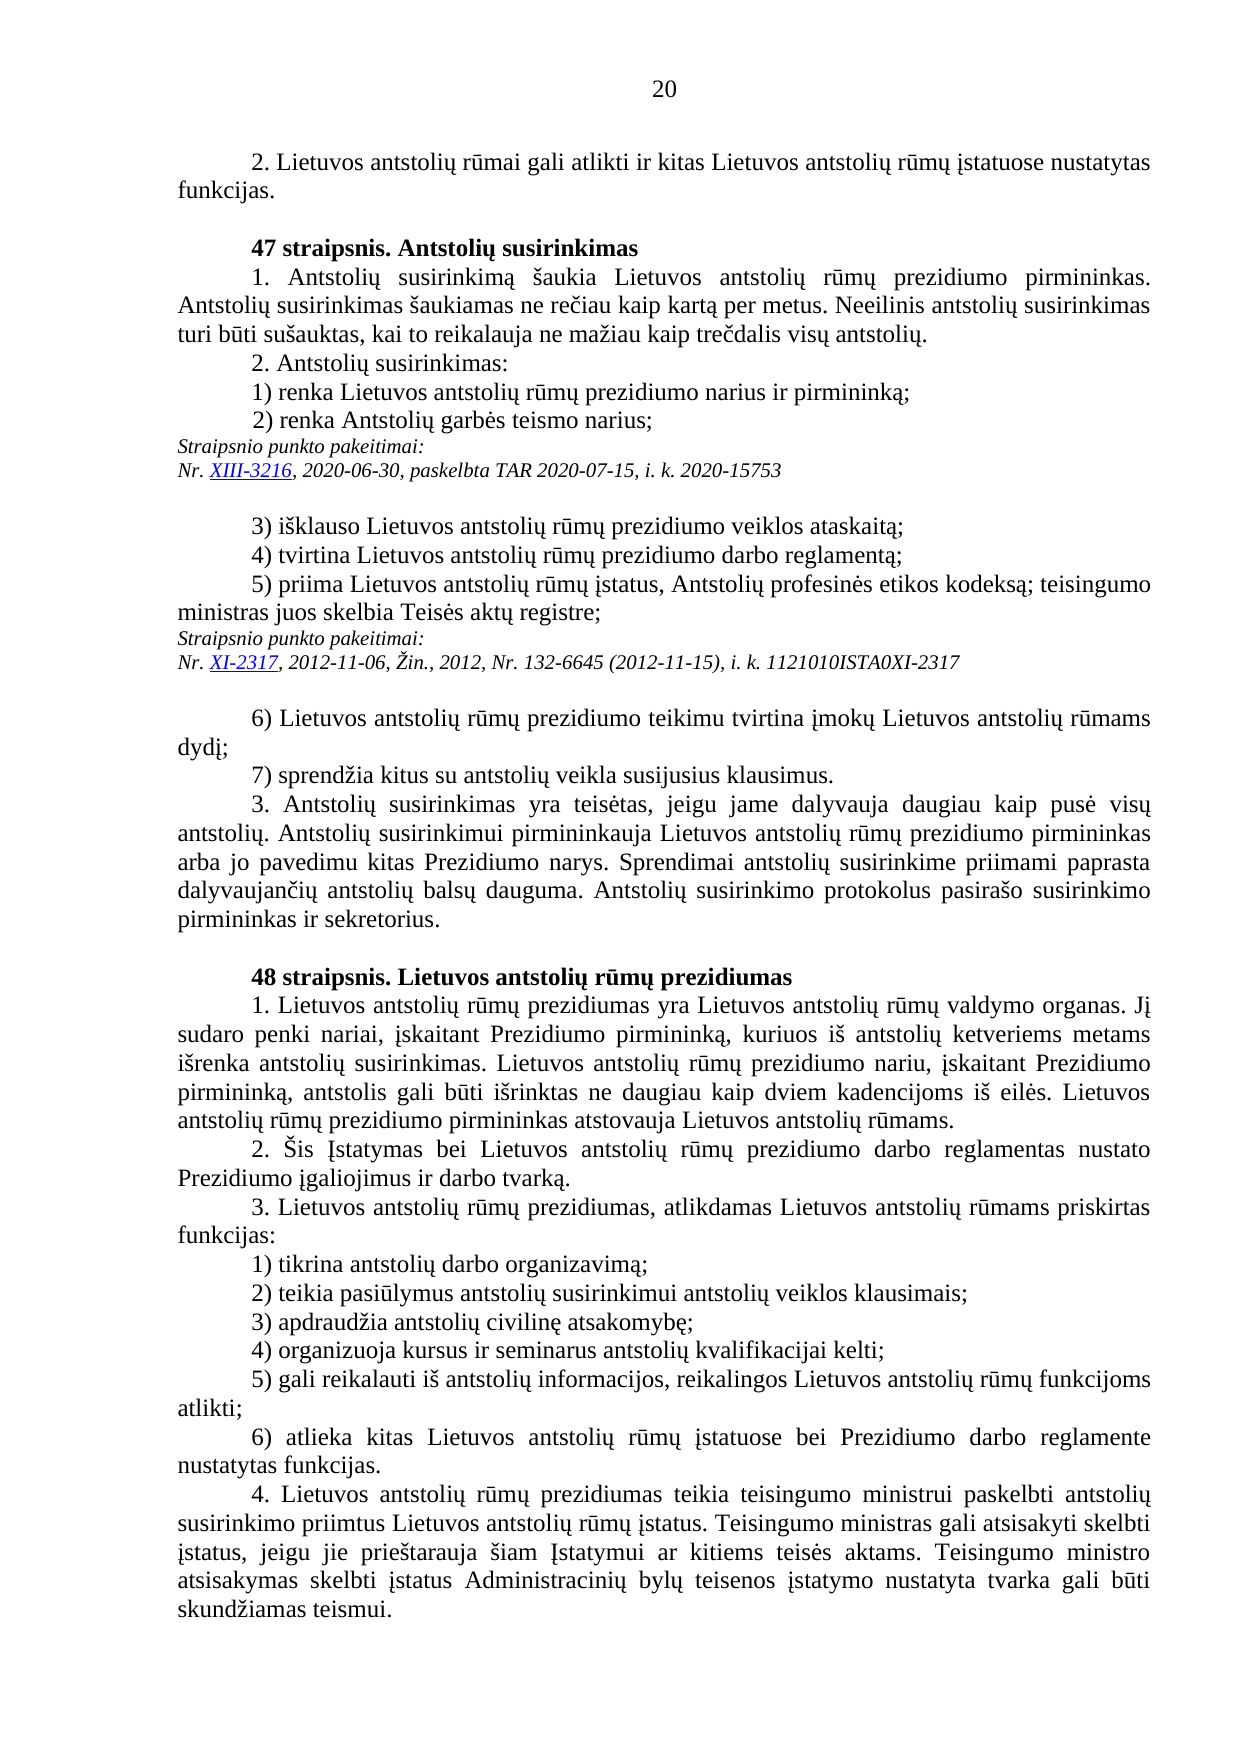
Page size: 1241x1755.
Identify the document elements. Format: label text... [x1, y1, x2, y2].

text 5) priima Lietuvos antstolių rūmų įstatus, Antstolių profesinės etikos kodeksą; teisingumo ministras juos skelbia Teisės aktų registre; [177, 569, 1152, 626]
text 2. Antstolių susirinkimas: [177, 348, 1152, 377]
text 3. Lietuvos antstolių rūmų prezidiumas, atlikdamas Lietuvos antstolių rūmams priskirtas funkcijas: [177, 1192, 1152, 1249]
text 3. Antstolių susirinkimas yra teisėtas, jeigu jame dalyvauja daugiau kaip pusė visų antstolių. Antstolių susirinkimui pirmininkauja Lietuvos antstolių rūmų prezidiumo pirmininkas arba jo pavedimu kitas Prezidiumo narys. Sprendimai antstolių susirinkime priimami paprasta dalyvaujančių antstolių balsų dauguma. Antstolių susirinkimo protokolus pasirašo susirinkimo pirmininkas ir sekretorius. [177, 789, 1152, 933]
text 1) renka Lietuvos antstolių rūmų prezidiumo narius ir pirmininką; [177, 377, 1152, 406]
text 4) organizuoja kursus ir seminarus antstolių kvalifikacijai kelti; [177, 1336, 1152, 1364]
text Straipsnio punkto pakeitimai: [177, 626, 1152, 650]
text 2) renka Antstolių garbės teismo narius; [177, 406, 1152, 434]
text 7) sprendžia kitus su antstolių veikla susijusius klausimus. [177, 761, 1152, 789]
text 3) apdraudžia antstolių civilinę atsakomybę; [177, 1307, 1152, 1336]
text 1. Antstolių susirinkimą šaukia Lietuvos antstolių rūmų prezidiumo pirmininkas. Antstolių susirinkimas šaukiamas ne rečiau kaip kartą per metus. Neeilinis antstolių susirinkimas turi būti sušauktas, kai to reikalauja ne mažiau kaip trečdalis visų antstolių. [177, 262, 1152, 348]
text 2) teikia pasiūlymus antstolių susirinkimui antstolių veiklos klausimais; [177, 1278, 1152, 1307]
text Straipsnio punkto pakeitimai: [177, 434, 1152, 458]
text 4. Lietuvos antstolių rūmų prezidiumas teikia teisingumo ministrui paskelbti antstolių susirinkimo priimtus Lietuvos antstolių rūmų įstatus. Teisingumo ministras gali atsisakyti skelbti įstatus, jeigu jie prieštarauja šiam Įstatymui ar kitiems teisės aktams. Teisingumo ministro atsisakymas skelbti įstatus Administracinių bylų teisenos įstatymo nustatyta tvarka gali būti skundžiamas teismui. [177, 1479, 1152, 1623]
text 3) išklauso Lietuvos antstolių rūmų prezidiumo veiklos ataskaitą; [177, 511, 1152, 540]
text 6) atlieka kitas Lietuvos antstolių rūmų įstatuose bei Prezidiumo darbo reglamente nustatytas funkcijas. [177, 1422, 1152, 1479]
text Nr. XIII-3216, 2020-06-30, paskelbta TAR 2020-07-15, i. k. 2020-15753 [177, 458, 1152, 482]
text Nr. XI-2317, 2012-11-06, Žin., 2012, Nr. 132-6645 (2012-11-15), i. k. 1121010ISTA0XI-2317 [177, 650, 1152, 674]
text 1. Lietuvos antstolių rūmų prezidiumas yra Lietuvos antstolių rūmų valdymo organas. Jį sudaro penki nariai, įskaitant Prezidiumo pirmininką, kuriuos iš antstolių ketveriems metams išrenka antstolių susirinkimas. Lietuvos antstolių rūmų prezidiumo nariu, įskaitant Prezidiumo pirmininką, antstolis gali būti išrinktas ne daugiau kaip dviem kadencijoms iš eilės. Lietuvos antstolių rūmų prezidiumo pirmininkas atstovauja Lietuvos antstolių rūmams. [177, 991, 1152, 1134]
text 4) tvirtina Lietuvos antstolių rūmų prezidiumo darbo reglamentą; [177, 540, 1152, 569]
text 2. Lietuvos antstolių rūmai gali atlikti ir kitas Lietuvos antstolių rūmų įstatuose nustatytas funkcijas. [177, 147, 1152, 204]
text 1) tikrina antstolių darbo organizavimą; [177, 1249, 1152, 1278]
text 6) Lietuvos antstolių rūmų prezidiumo teikimu tvirtina įmokų Lietuvos antstolių rūmams dydį; [177, 703, 1152, 761]
text 48 straipsnis. Lietuvos antstolių rūmų prezidiumas [177, 962, 1152, 991]
text 47 straipsnis. Antstolių susirinkimas [177, 233, 1152, 262]
text 5) gali reikalauti iš antstolių informacijos, reikalingos Lietuvos antstolių rūmų funkcijoms atlikti; [177, 1364, 1152, 1422]
text 2. Šis Įstatymas bei Lietuvos antstolių rūmų prezidiumo darbo reglamentas nustato Prezidiumo įgaliojimus ir darbo tvarką. [177, 1134, 1152, 1192]
